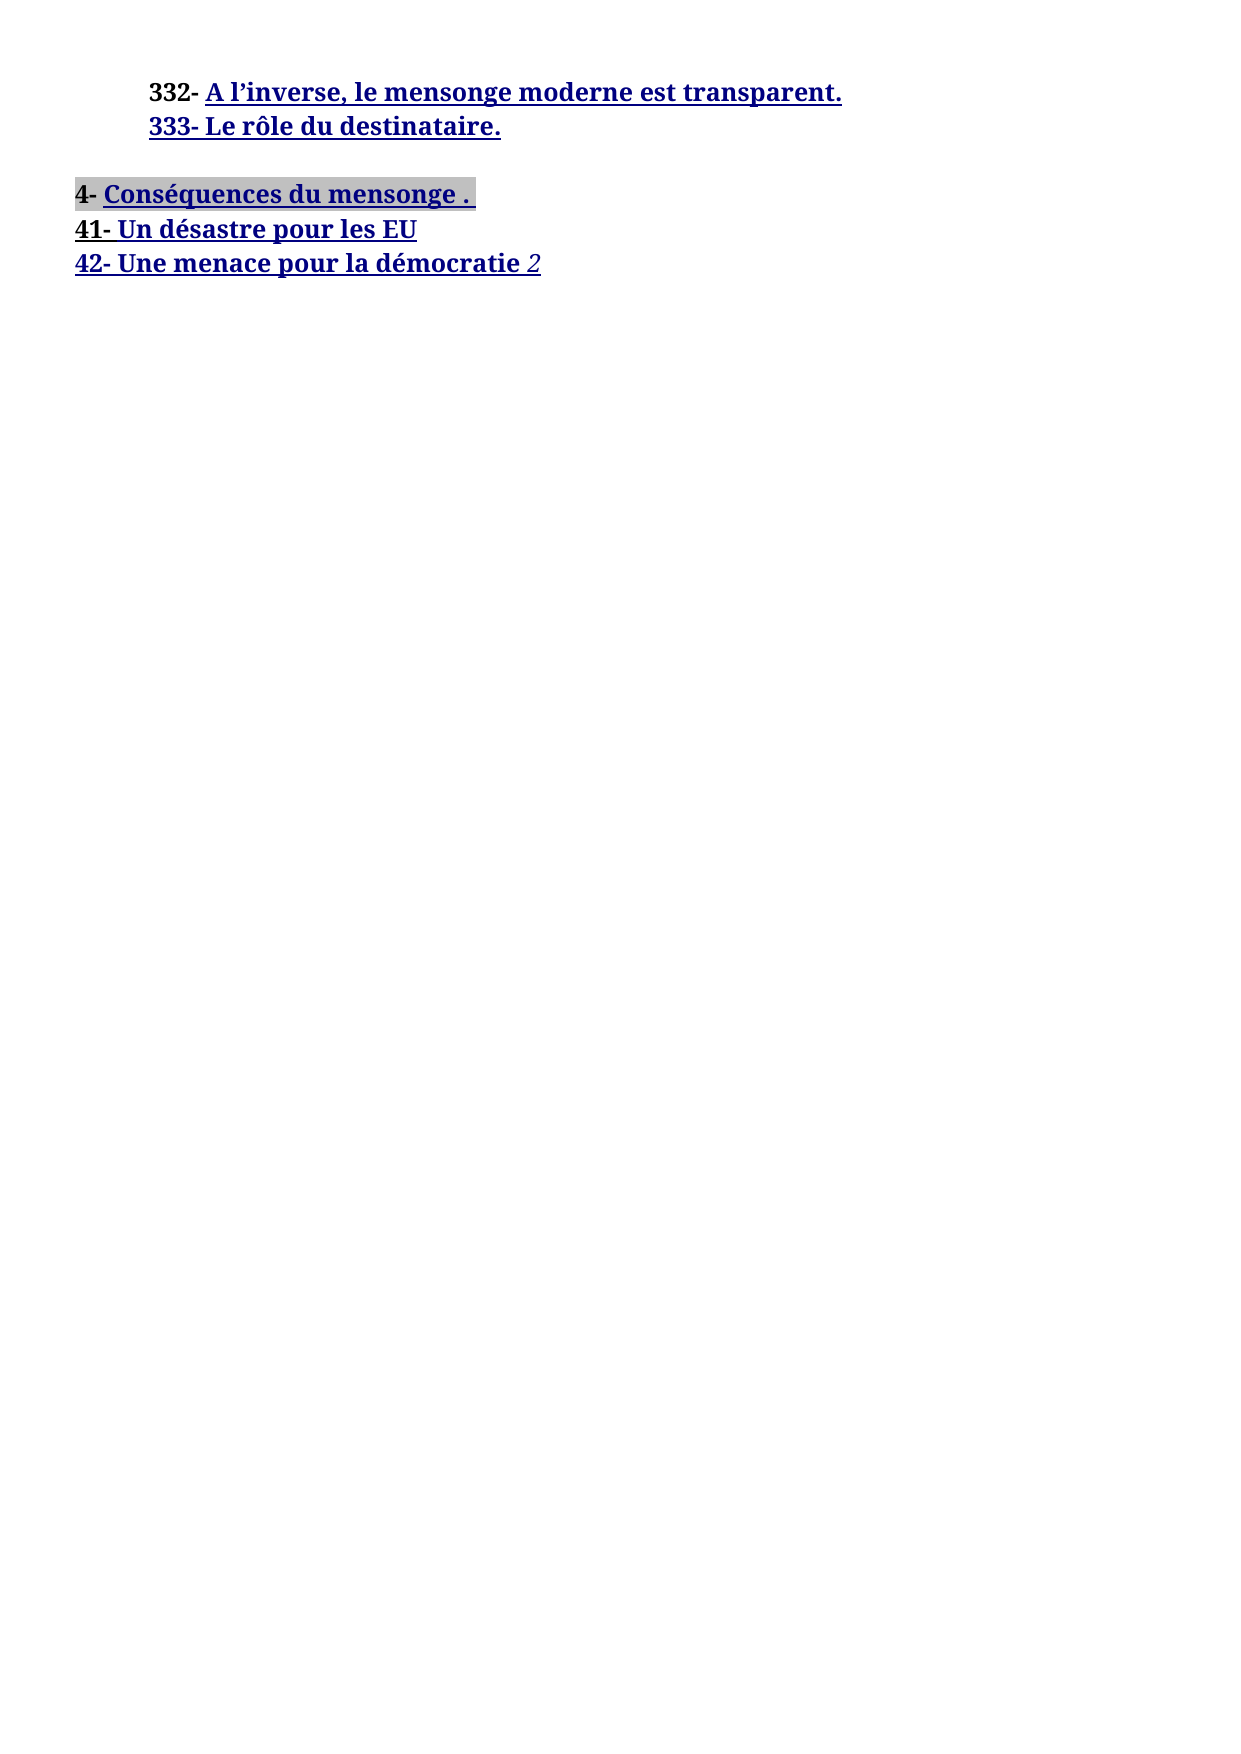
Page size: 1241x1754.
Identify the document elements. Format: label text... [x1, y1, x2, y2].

text 4- Conséquences du mensonge . [75, 177, 1165, 211]
text 332- A l’inverse, le mensonge moderne est transparent. [75, 75, 1165, 109]
text 41- Un désastre pour les EU [75, 211, 1165, 245]
text 333- Le rôle du destinataire. [75, 109, 1165, 143]
text 42- Une menace pour la démocratie 2 [75, 245, 1165, 279]
